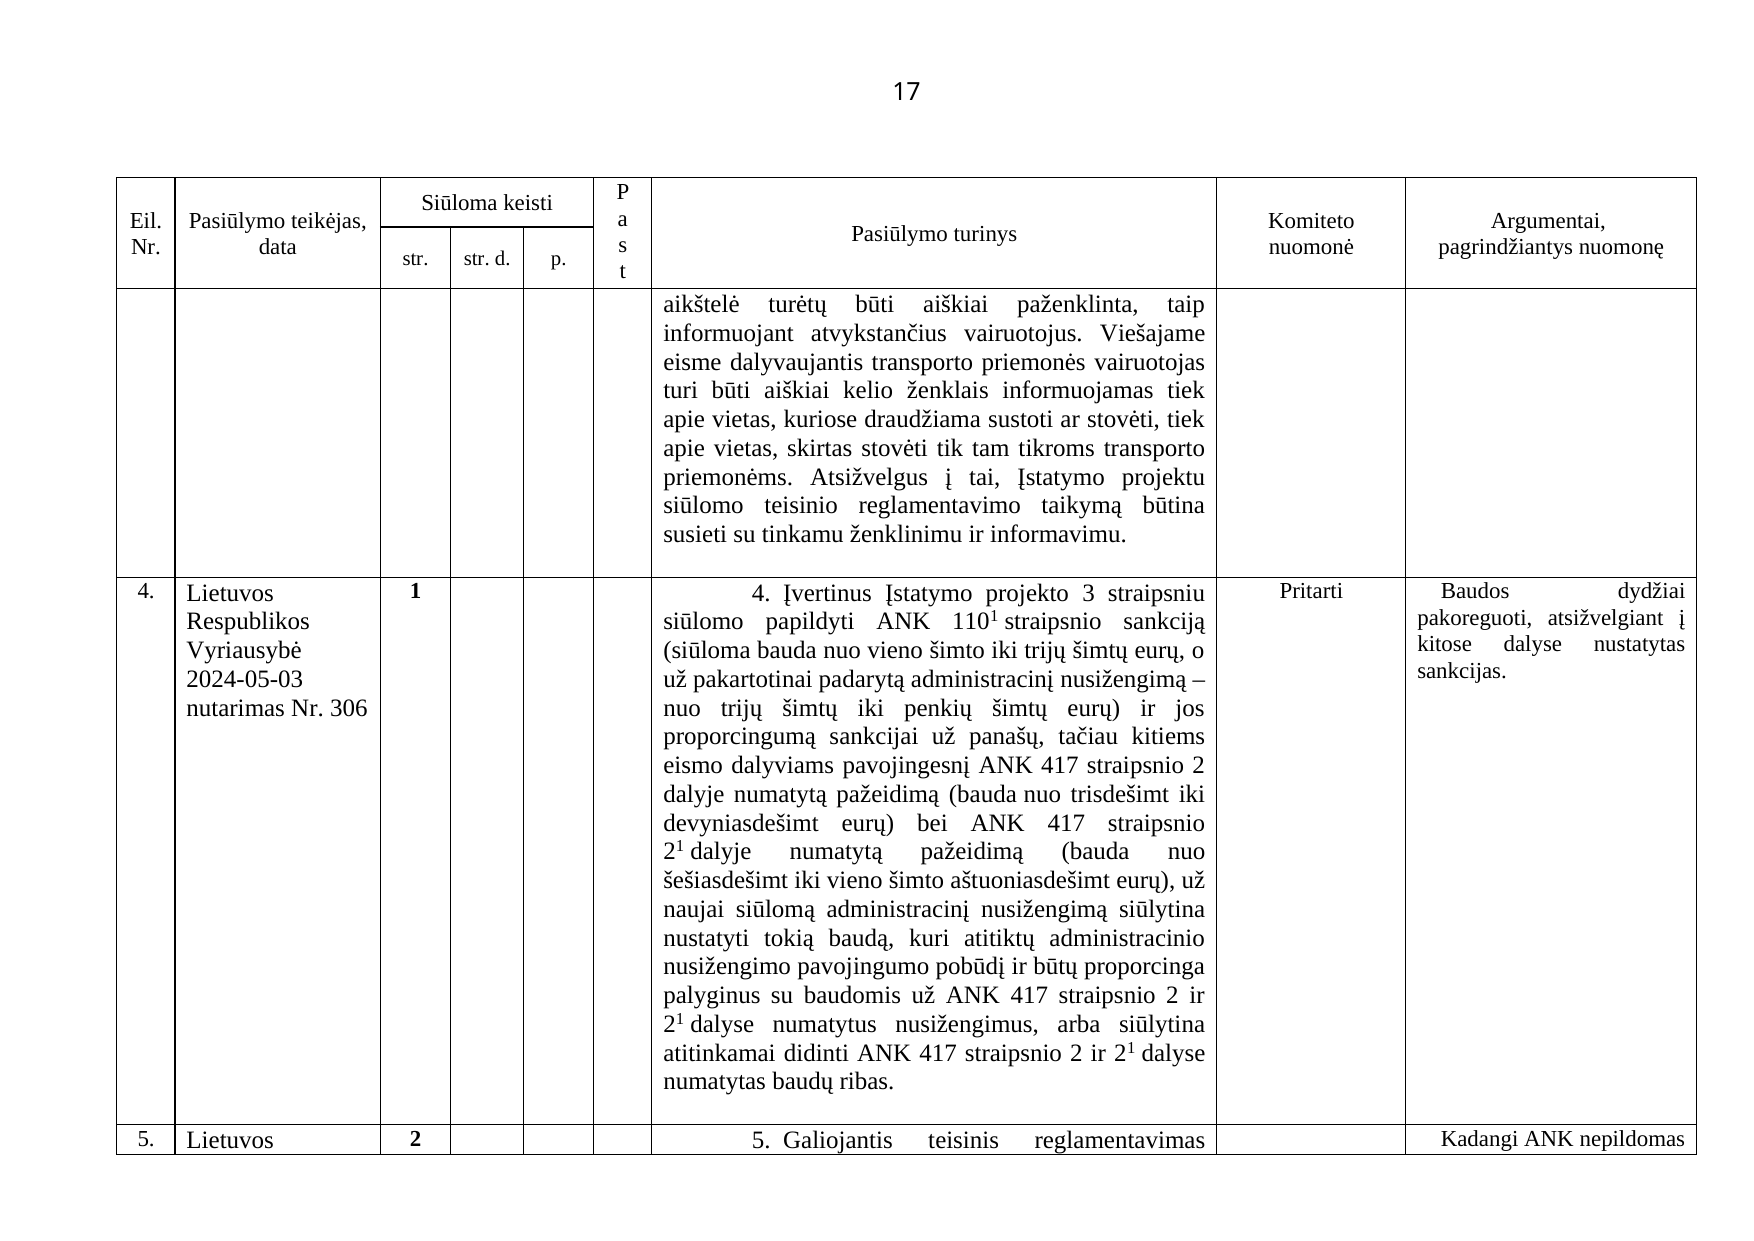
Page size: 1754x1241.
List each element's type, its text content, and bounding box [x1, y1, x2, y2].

table_cell 2 [381, 1125, 450, 1154]
table_cell 4. Įvertinus Įstatymo projekto 3 straipsniu siūlomo papildyti ANK 1101 straipsnio sankciją (siūloma bauda nuo vieno šimto iki trijų šimtų eurų, o už pakartotinai padarytą administracinį nusižengimą – nuo trijų šimtų iki penkių šimtų eurų) ir jos proporcingumą sankcijai už panašų, tačiau kitiems eismo dalyviams pavojingesnį ANK 417 straipsnio 2 dalyje numatytą pažeidimą (bauda nuo trisdešimt iki devyniasdešimt eurų) bei ANK 417 straipsnio 21 dalyje numatytą pažeidimą (bauda nuo šešiasdešimt iki vieno šimto aštuoniasdešimt eurų), už naujai siūlomą administracinį nusižengimą siūlytina nustatyti tokią baudą, kuri atitiktų administracinio nusižengimo pavojingumo pobūdį ir būtų proporcinga palyginus su baudomis už ANK 417 straipsnio 2 ir 21 dalyse numatytus nusižengimus, arba siūlytina atitinkamai didinti ANK 417 straipsnio 2 ir 21 dalyse numatytas baudų ribas. [652, 578, 1216, 1124]
table_header Argumentai, pagrindžiantys nuomonę [1406, 178, 1696, 288]
table_header Eil. Nr. [117, 178, 174, 288]
table_cell str. d. [451, 228, 523, 288]
table_cell Kadangi ANK nepildomas [1406, 1125, 1696, 1154]
table_cell Lietuvos [176, 1125, 380, 1154]
table_header Pasiūlymo turinys [652, 178, 1216, 288]
table_cell [594, 578, 651, 1124]
table_cell Lietuvos Respublikos Vyriausybė 2024-05-03 nutarimas Nr. 306 [176, 578, 380, 1124]
table_cell [451, 289, 523, 577]
table_header Komiteto nuomonė [1217, 178, 1405, 288]
table_cell [524, 578, 593, 1124]
table_cell p. [524, 228, 593, 288]
table_cell [524, 289, 593, 577]
table_cell 4. [117, 578, 174, 1124]
table_cell Baudos dydžiai pakoreguoti, atsižvelgiant į kitose dalyse nustatytas sankcijas. [1406, 578, 1696, 1124]
table_cell 1 [381, 578, 450, 1124]
table_cell [594, 1125, 651, 1154]
table_header Siūloma keisti [381, 178, 593, 226]
table_cell [451, 578, 523, 1124]
table_cell 5. [117, 1125, 174, 1154]
table_cell [176, 289, 380, 577]
table_cell aikštelė turėtų būti aiškiai paženklinta, taip informuojant atvykstančius vairuotojus. Viešajame eisme dalyvaujantis transporto priemonės vairuotojas turi būti aiškiai kelio ženklais informuojamas tiek apie vietas, kuriose draudžiama sustoti ar stovėti, tiek apie vietas, skirtas stovėti tik tam tikroms transporto priemonėms. Atsižvelgus į tai, Įstatymo projektu siūlomo teisinio reglamentavimo taikymą būtina susieti su tinkamu ženklinimu ir informavimu. [652, 289, 1216, 577]
table_cell str. [381, 228, 450, 288]
table_cell [1217, 1125, 1405, 1154]
table_cell Pritarti [1217, 578, 1405, 1124]
table_cell [1217, 289, 1405, 577]
table_cell 5. Galiojantis teisinis reglamentavimas [652, 1125, 1216, 1154]
table_cell [117, 289, 174, 577]
table_cell [594, 289, 651, 577]
table_header Pasiūlymo teikėjas, data [176, 178, 380, 288]
table_header Pastabos [594, 178, 651, 288]
table_cell [524, 1125, 593, 1154]
table_cell [1406, 289, 1696, 577]
table_cell [381, 289, 450, 577]
table_cell [451, 1125, 523, 1154]
